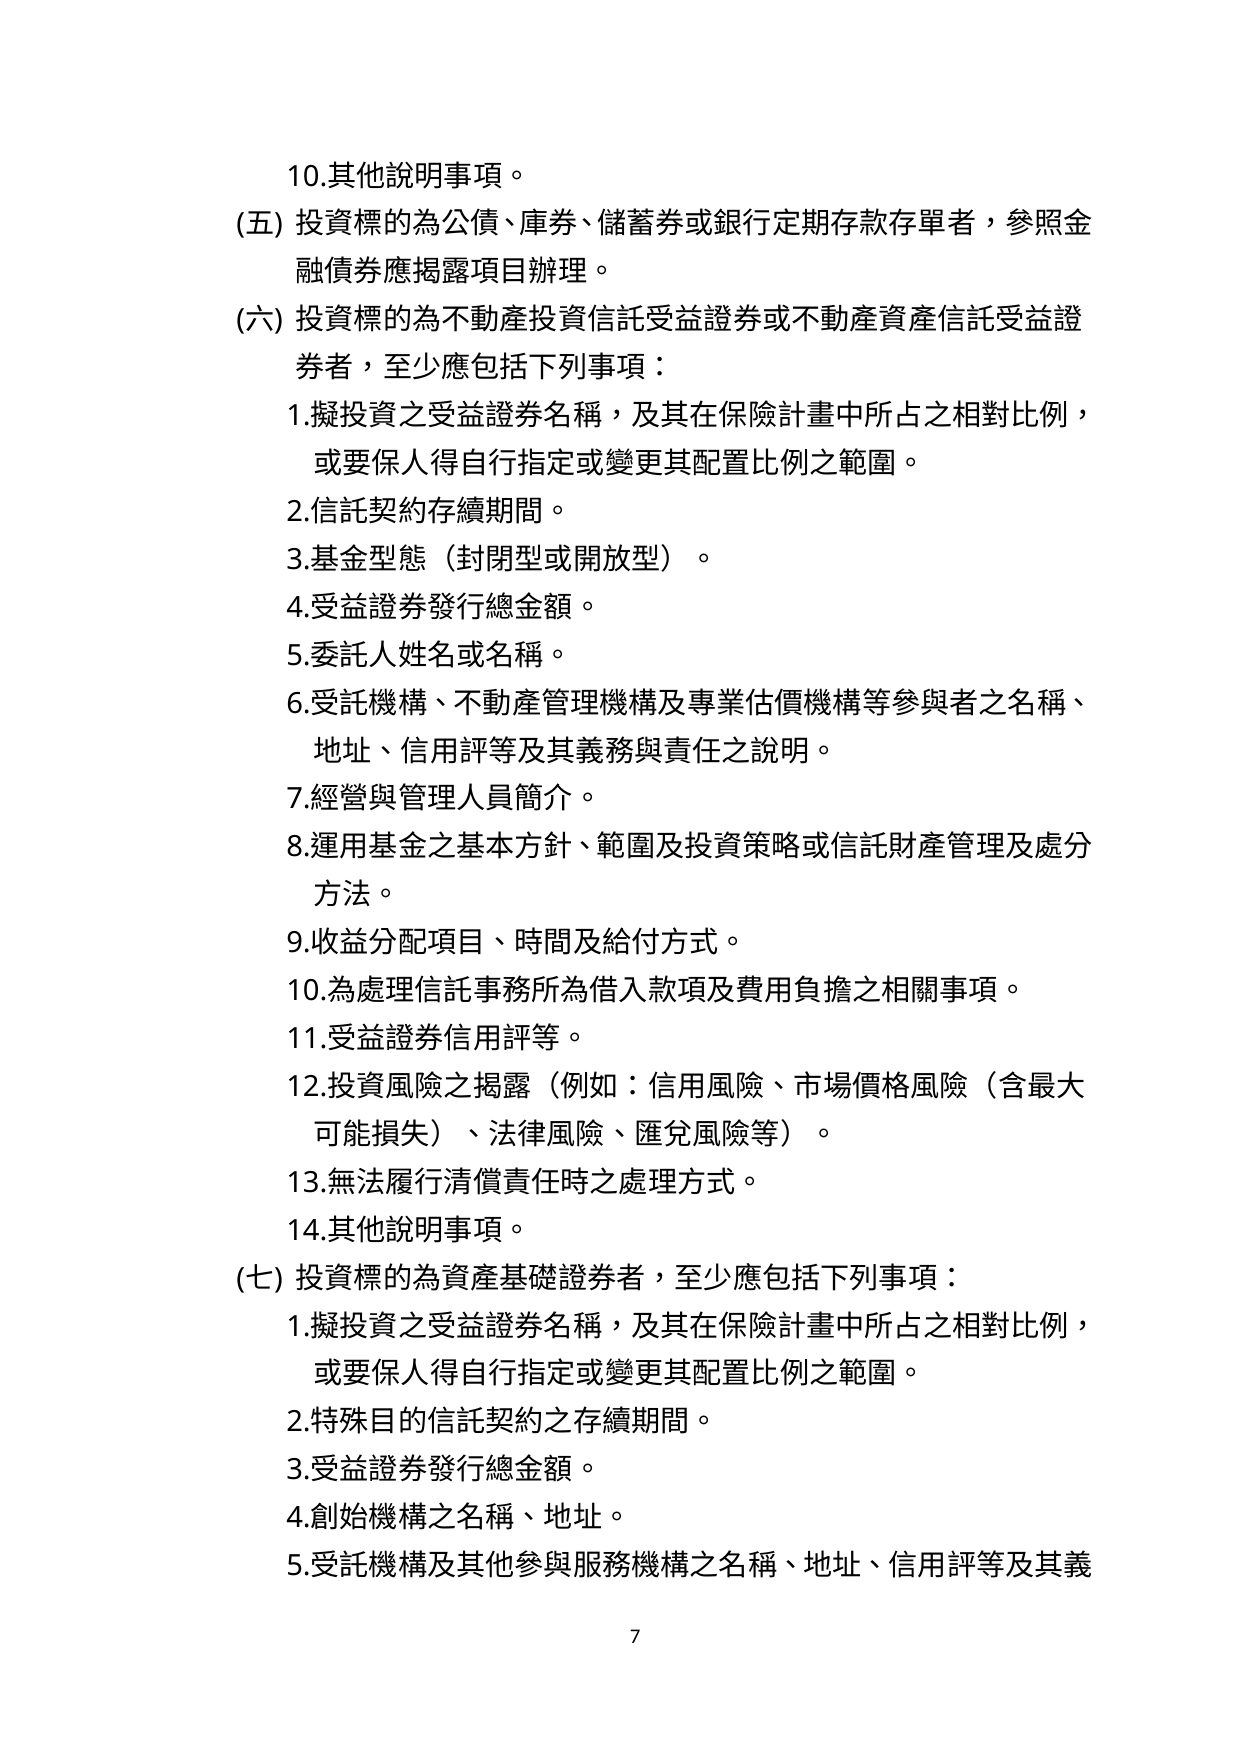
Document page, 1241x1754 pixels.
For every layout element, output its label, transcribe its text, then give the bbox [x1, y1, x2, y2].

list 投資風險之揭露（例如：信用風險、市場價格風險（含最大可能損失）、法律風險、匯兌風險等）。 [286, 1058, 1092, 1154]
list 其他說明事項。 [286, 148, 1092, 196]
list 受益證券發行總金額。 [286, 1441, 1092, 1489]
list 受益證券信用評等。 [286, 1010, 1092, 1058]
list 信託契約存續期間。 [286, 483, 1092, 531]
list 創始機構之名稱、地址。 [286, 1489, 1092, 1537]
list 受益證券發行總金額。 [286, 579, 1092, 627]
list 其他說明事項。 [286, 1202, 1092, 1250]
list 無法履行清償責任時之處理方式。 [286, 1154, 1092, 1202]
list 基金型態（封閉型或開放型）。 [286, 531, 1092, 579]
list 投資標的為資產基礎證券者，至少應包括下列事項： [236, 1250, 1092, 1298]
list 委託人姓名或名稱。 [286, 627, 1092, 675]
list 為處理信託事務所為借入款項及費用負擔之相關事項。 [286, 962, 1092, 1010]
list 收益分配項目、時間及給付方式。 [286, 914, 1092, 962]
list 經營與管理人員簡介。 [286, 771, 1092, 818]
list 受託機構及其他參與服務機構之名稱、地址、信用評等及其義 [286, 1537, 1092, 1585]
list 擬投資之受益證券名稱，及其在保險計畫中所占之相對比例，或要保人得自行指定或變更其配置比例之範圍。 [286, 1298, 1092, 1393]
list 投資標的為不動產投資信託受益證券或不動產資產信託受益證券者，至少應包括下列事項： [236, 291, 1092, 387]
list 特殊目的信託契約之存續期間。 [286, 1393, 1092, 1441]
list 受託機構、不動產管理機構及專業估價機構等參與者之名稱、地址、信用評等及其義務與責任之說明。 [286, 675, 1092, 771]
list 運用基金之基本方針、範圍及投資策略或信託財產管理及處分方法。 [286, 818, 1092, 914]
list 投資標的為公債、庫券、儲蓄券或銀行定期存款存單者，參照金融債券應揭露項目辦理。 [236, 196, 1092, 291]
list 擬投資之受益證券名稱，及其在保險計畫中所占之相對比例，或要保人得自行指定或變更其配置比例之範圍。 [286, 387, 1092, 483]
